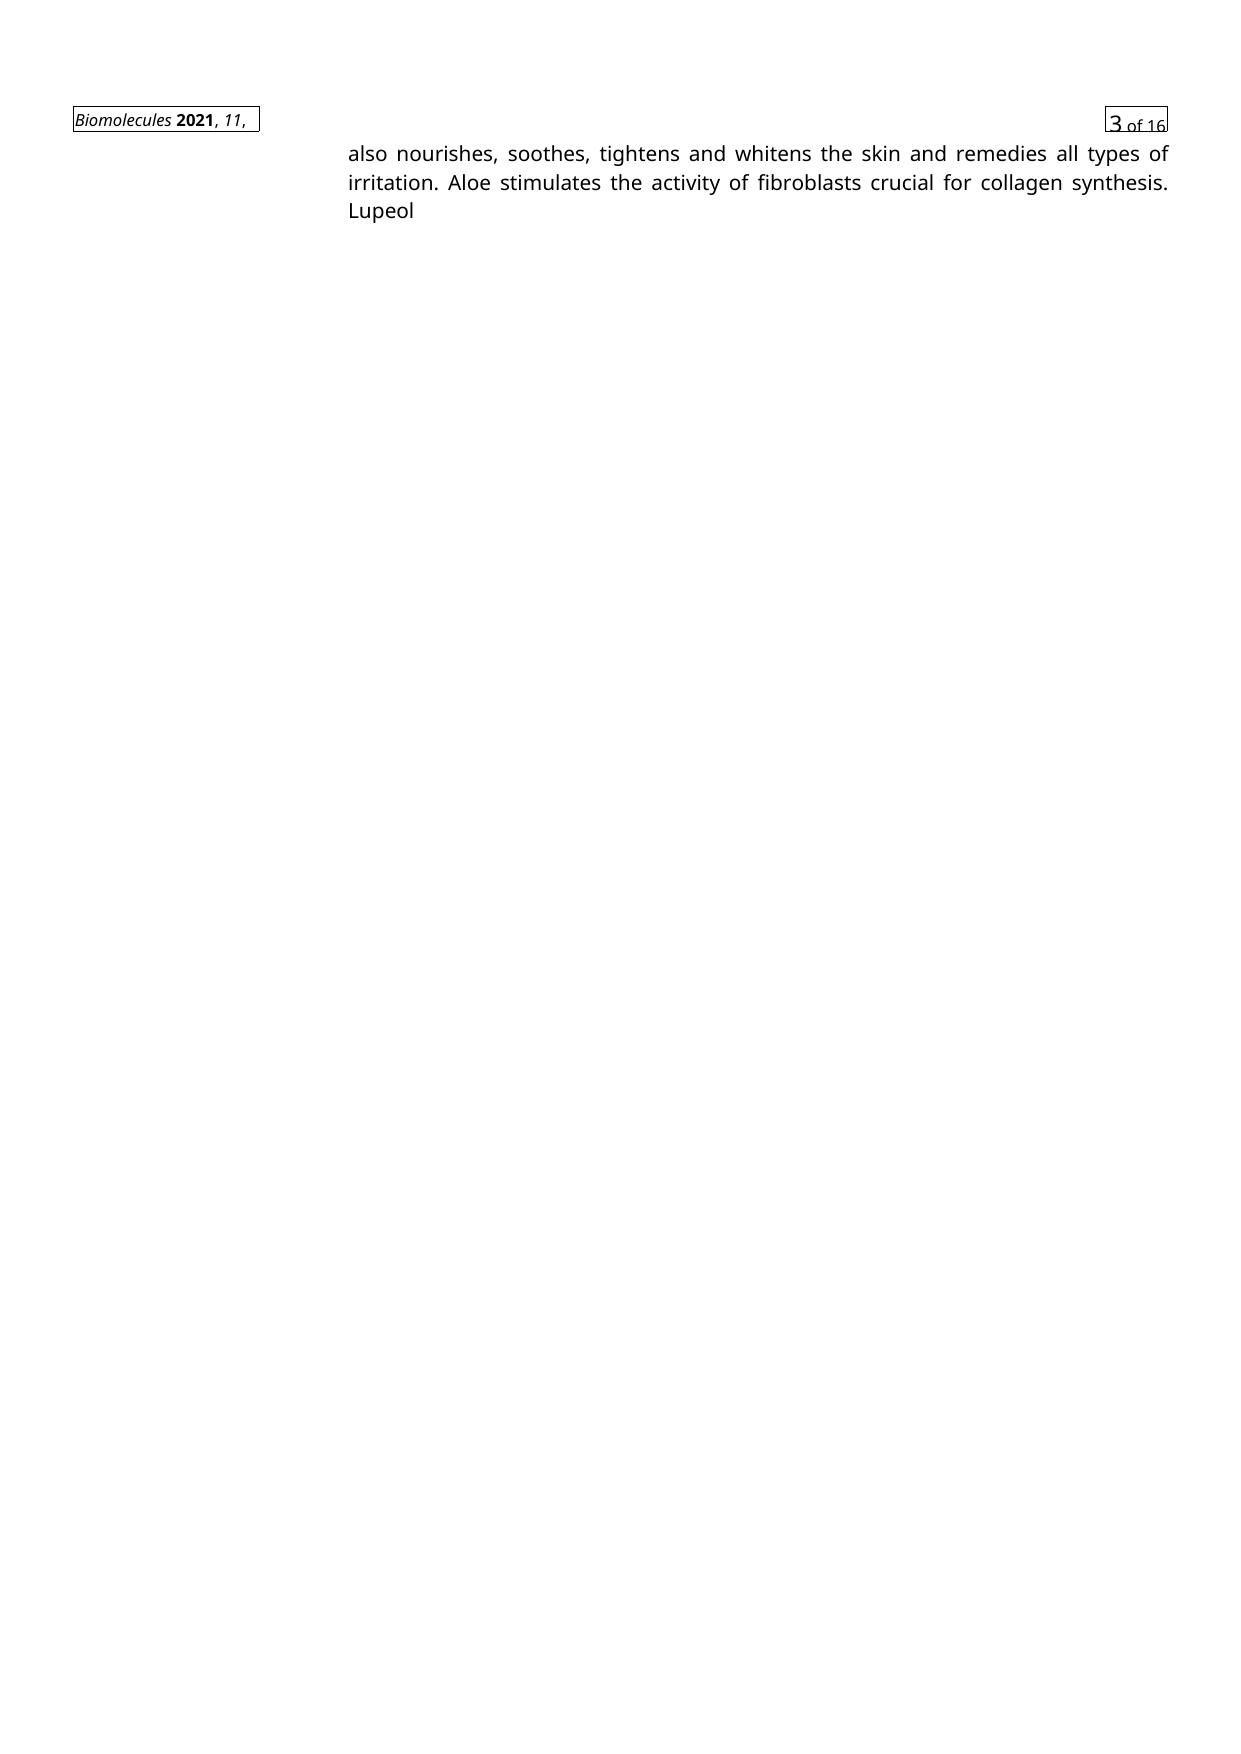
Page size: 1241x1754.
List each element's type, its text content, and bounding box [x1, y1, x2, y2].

text also nourishes, soothes, tightens and whitens the skin and remedies all types of irritation. Aloe stimulates the activity of fibroblasts crucial for collagen synthesis. Lupeol [348, 139, 1169, 225]
